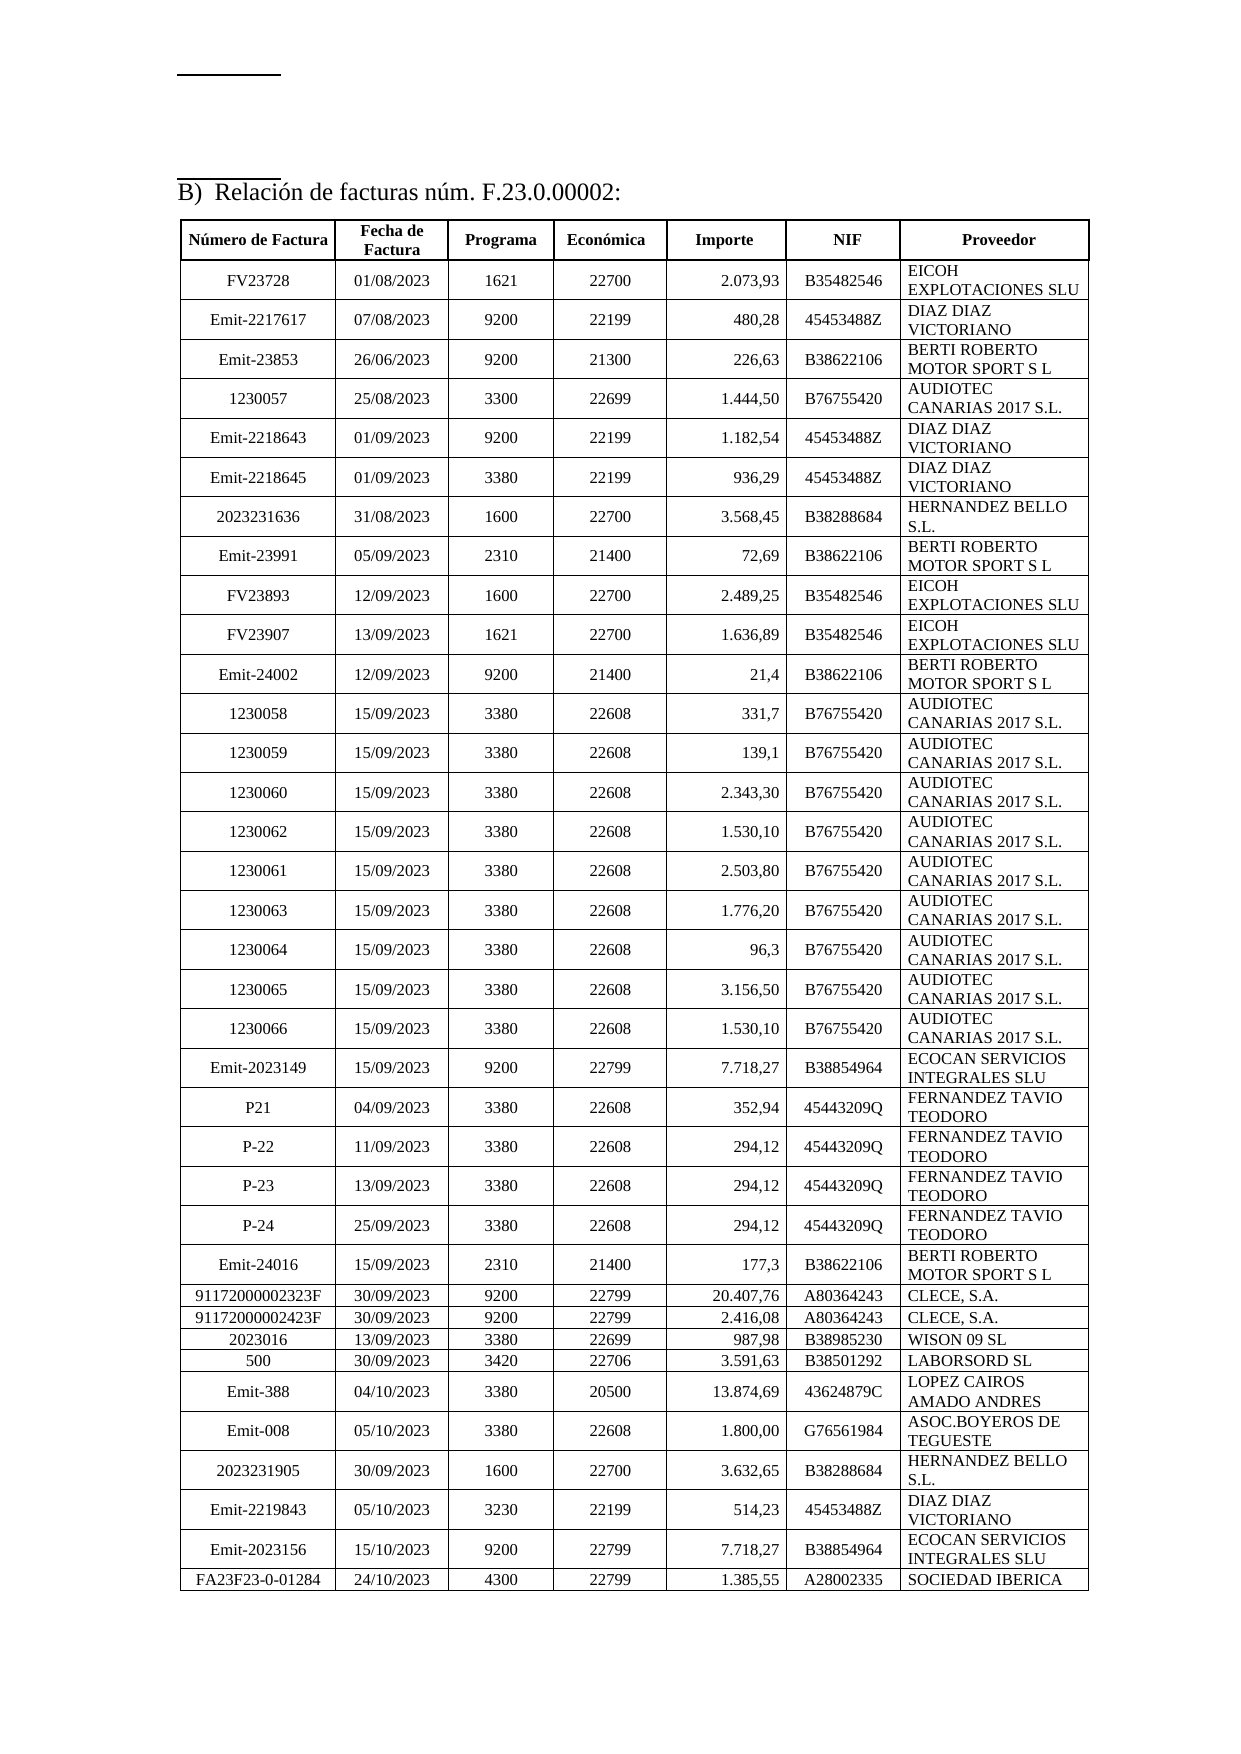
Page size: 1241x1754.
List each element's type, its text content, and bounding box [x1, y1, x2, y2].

table_cell HERNANDEZ BELLO S.L. [901, 497, 1088, 536]
table_cell 91172000002323F [181, 1285, 335, 1306]
table_cell B76755420 [787, 891, 900, 929]
table_cell 9200 [449, 300, 553, 339]
table_cell 3420 [449, 1350, 553, 1371]
table_cell 1600 [449, 497, 553, 536]
table_cell DIAZ DIAZ VICTORIANO [901, 300, 1088, 339]
table_cell 43624879C [787, 1372, 900, 1411]
table_cell 1230064 [181, 930, 335, 969]
table_cell 9200 [449, 419, 553, 457]
table_cell 3380 [449, 1372, 553, 1411]
table_cell 3.568,45 [667, 497, 786, 536]
table_cell 45443209Q [787, 1088, 900, 1126]
table_cell FV23893 [181, 576, 335, 614]
table_cell AUDIOTEC CANARIAS 2017 S.L. [901, 930, 1088, 969]
table_cell 9200 [449, 655, 553, 693]
table_cell 2310 [449, 1245, 553, 1284]
table_cell 15/09/2023 [336, 812, 448, 851]
table_cell ECOCAN SERVICIOS INTEGRALES SLU [901, 1530, 1088, 1568]
table_cell Emit-2218645 [181, 458, 335, 496]
table_cell A80364243 [787, 1307, 900, 1327]
table_cell 15/09/2023 [336, 1009, 448, 1047]
table_header Económica [555, 221, 666, 259]
table_cell 1.800,00 [667, 1412, 786, 1450]
table_cell 15/09/2023 [336, 891, 448, 929]
table_cell 987,98 [667, 1329, 786, 1349]
table_cell 7.718,27 [667, 1049, 786, 1087]
table_cell 22699 [554, 1329, 666, 1349]
table_header Fecha de Factura [336, 221, 447, 259]
table_cell 1230057 [181, 379, 335, 417]
table_cell FERNANDEZ TAVIO TEODORO [901, 1127, 1088, 1166]
table_cell 11/09/2023 [336, 1127, 448, 1166]
table_cell 1621 [449, 261, 553, 299]
table_cell 3380 [449, 773, 553, 811]
table_cell 3380 [449, 1009, 553, 1047]
table_cell 72,69 [667, 537, 786, 575]
table_cell P-23 [181, 1167, 335, 1205]
table_cell B76755420 [787, 694, 900, 732]
table_cell 3380 [449, 1088, 553, 1126]
table_cell Emit-008 [181, 1412, 335, 1450]
table_cell B76755420 [787, 773, 900, 811]
table_cell 3380 [449, 970, 553, 1008]
table_cell 3380 [449, 930, 553, 969]
table_cell 22608 [554, 694, 666, 732]
table_cell Emit-23853 [181, 340, 335, 378]
table_cell B38288684 [787, 497, 900, 536]
table_cell 22799 [554, 1307, 666, 1327]
table_cell 2.503,80 [667, 852, 786, 890]
table_cell 31/08/2023 [336, 497, 448, 536]
table_cell 22199 [554, 300, 666, 339]
table_cell 21400 [554, 655, 666, 693]
table_cell 22608 [554, 1412, 666, 1450]
table_cell 45453488Z [787, 419, 900, 457]
table_cell AUDIOTEC CANARIAS 2017 S.L. [901, 970, 1088, 1008]
table_cell AUDIOTEC CANARIAS 2017 S.L. [901, 734, 1088, 772]
table_cell 22608 [554, 970, 666, 1008]
table_cell B38622106 [787, 340, 900, 378]
table_cell 22199 [554, 458, 666, 496]
table_cell 3380 [449, 852, 553, 890]
table_cell 01/09/2023 [336, 458, 448, 496]
table_cell 3380 [449, 734, 553, 772]
table_cell DIAZ DIAZ VICTORIANO [901, 458, 1088, 496]
table_cell 22608 [554, 852, 666, 890]
table_cell 500 [181, 1350, 335, 1371]
table_cell 30/09/2023 [336, 1451, 448, 1489]
table_cell 22700 [554, 1451, 666, 1489]
table_cell 3380 [449, 458, 553, 496]
table_cell 1230058 [181, 694, 335, 732]
table_cell 25/09/2023 [336, 1206, 448, 1244]
table_cell 15/09/2023 [336, 970, 448, 1008]
table_cell B38288684 [787, 1451, 900, 1489]
table_cell 30/09/2023 [336, 1285, 448, 1306]
table_cell 22699 [554, 379, 666, 417]
table_cell LOPEZ CAIROS AMADO ANDRES [901, 1372, 1088, 1411]
table_cell 12/09/2023 [336, 576, 448, 614]
table_header Número de Factura [182, 221, 334, 259]
table_cell B76755420 [787, 812, 900, 851]
table_cell 1.636,89 [667, 615, 786, 654]
table_cell 45443209Q [787, 1127, 900, 1166]
table_cell B35482546 [787, 261, 900, 299]
table_cell 3300 [449, 379, 553, 417]
table_cell SOCIEDAD IBERICA [901, 1569, 1088, 1590]
table_cell 25/08/2023 [336, 379, 448, 417]
table_cell 2.489,25 [667, 576, 786, 614]
table_cell 15/09/2023 [336, 1245, 448, 1284]
table_cell AUDIOTEC CANARIAS 2017 S.L. [901, 891, 1088, 929]
table_cell 9200 [449, 1530, 553, 1568]
table_cell 45443209Q [787, 1167, 900, 1205]
table_cell LABORSORD SL [901, 1350, 1088, 1371]
table_cell 9200 [449, 340, 553, 378]
table_cell EICOH EXPLOTACIONES SLU [901, 576, 1088, 614]
table_cell 22700 [554, 261, 666, 299]
table_cell 3380 [449, 891, 553, 929]
table_cell 30/09/2023 [336, 1350, 448, 1371]
table_cell Emit-2218643 [181, 419, 335, 457]
table_cell B38622106 [787, 537, 900, 575]
table_cell 21400 [554, 1245, 666, 1284]
table_cell 22799 [554, 1049, 666, 1087]
table_cell 01/09/2023 [336, 419, 448, 457]
table_cell 1.385,55 [667, 1569, 786, 1590]
table_cell CLECE, S.A. [901, 1307, 1088, 1327]
table_cell Emit-23991 [181, 537, 335, 575]
table_cell 2023231905 [181, 1451, 335, 1489]
table_cell 15/09/2023 [336, 734, 448, 772]
table_cell 13/09/2023 [336, 615, 448, 654]
table_cell AUDIOTEC CANARIAS 2017 S.L. [901, 773, 1088, 811]
table_cell 3.156,50 [667, 970, 786, 1008]
table_cell 22799 [554, 1569, 666, 1590]
table_cell 9200 [449, 1049, 553, 1087]
table_cell 2.073,93 [667, 261, 786, 299]
table_cell Emit-2219843 [181, 1490, 335, 1529]
table_cell FERNANDEZ TAVIO TEODORO [901, 1167, 1088, 1205]
table_cell 1230062 [181, 812, 335, 851]
table_cell 2.343,30 [667, 773, 786, 811]
table_cell 9200 [449, 1307, 553, 1327]
table_cell 45453488Z [787, 1490, 900, 1529]
table_cell 05/10/2023 [336, 1490, 448, 1529]
table_cell 9200 [449, 1285, 553, 1306]
table_cell FERNANDEZ TAVIO TEODORO [901, 1206, 1088, 1244]
table_cell B76755420 [787, 1009, 900, 1047]
table_cell 22608 [554, 734, 666, 772]
table_cell 3380 [449, 812, 553, 851]
table_cell 04/10/2023 [336, 1372, 448, 1411]
table_cell 22608 [554, 1088, 666, 1126]
table_cell 21400 [554, 537, 666, 575]
table_cell 1600 [449, 1451, 553, 1489]
table_cell 1621 [449, 615, 553, 654]
table_cell EICOH EXPLOTACIONES SLU [901, 261, 1088, 299]
table_cell 13/09/2023 [336, 1167, 448, 1205]
table_cell 1230061 [181, 852, 335, 890]
table_cell P-24 [181, 1206, 335, 1244]
table_cell Emit-2023149 [181, 1049, 335, 1087]
table_cell B76755420 [787, 379, 900, 417]
table_header Programa [449, 221, 553, 259]
table_cell 05/10/2023 [336, 1412, 448, 1450]
table_cell B35482546 [787, 615, 900, 654]
table_cell 15/09/2023 [336, 930, 448, 969]
table_cell Emit-24002 [181, 655, 335, 693]
table_cell 1.530,10 [667, 812, 786, 851]
table_cell B38985230 [787, 1329, 900, 1349]
table_cell 1.530,10 [667, 1009, 786, 1047]
table_cell 20.407,76 [667, 1285, 786, 1306]
table_cell FV23728 [181, 261, 335, 299]
table_cell 139,1 [667, 734, 786, 772]
table_header NIF [787, 221, 899, 259]
table_cell 13.874,69 [667, 1372, 786, 1411]
table_cell 1230065 [181, 970, 335, 1008]
table_cell 21300 [554, 340, 666, 378]
table_cell Emit-2217617 [181, 300, 335, 339]
table_cell 15/09/2023 [336, 852, 448, 890]
table_cell 480,28 [667, 300, 786, 339]
table_cell 22608 [554, 891, 666, 929]
table_cell 294,12 [667, 1206, 786, 1244]
table_cell 1230059 [181, 734, 335, 772]
table_cell AUDIOTEC CANARIAS 2017 S.L. [901, 812, 1088, 851]
table_cell 15/09/2023 [336, 773, 448, 811]
table_cell 22700 [554, 497, 666, 536]
table_cell 45453488Z [787, 458, 900, 496]
table_cell 3380 [449, 1329, 553, 1349]
table_cell 22199 [554, 419, 666, 457]
table_cell Emit-24016 [181, 1245, 335, 1284]
table_cell 352,94 [667, 1088, 786, 1126]
table_cell AUDIOTEC CANARIAS 2017 S.L. [901, 379, 1088, 417]
table_cell Emit-388 [181, 1372, 335, 1411]
table_cell 177,3 [667, 1245, 786, 1284]
table_header Importe [668, 221, 785, 259]
table_cell 15/09/2023 [336, 1049, 448, 1087]
table_cell 22608 [554, 1206, 666, 1244]
table_cell 294,12 [667, 1167, 786, 1205]
table_cell B35482546 [787, 576, 900, 614]
table_cell 3230 [449, 1490, 553, 1529]
table_cell 514,23 [667, 1490, 786, 1529]
table_cell 1600 [449, 576, 553, 614]
table_cell 22799 [554, 1285, 666, 1306]
table_cell 22700 [554, 615, 666, 654]
table_cell 20500 [554, 1372, 666, 1411]
table_cell 1.444,50 [667, 379, 786, 417]
table_cell DIAZ DIAZ VICTORIANO [901, 1490, 1088, 1529]
table_cell G76561984 [787, 1412, 900, 1450]
table_cell 3380 [449, 1412, 553, 1450]
table_cell ECOCAN SERVICIOS INTEGRALES SLU [901, 1049, 1088, 1087]
table_cell 331,7 [667, 694, 786, 732]
table_cell 45453488Z [787, 300, 900, 339]
table_cell FERNANDEZ TAVIO TEODORO [901, 1088, 1088, 1126]
table_cell 1.776,20 [667, 891, 786, 929]
table_cell B76755420 [787, 734, 900, 772]
table_cell 7.718,27 [667, 1530, 786, 1568]
table_cell A28002335 [787, 1569, 900, 1590]
table_cell 45443209Q [787, 1206, 900, 1244]
table_cell B76755420 [787, 970, 900, 1008]
table_cell WISON 09 SL [901, 1329, 1088, 1349]
table_cell P-22 [181, 1127, 335, 1166]
table_cell 3380 [449, 1167, 553, 1205]
table_cell B76755420 [787, 852, 900, 890]
table_cell 22608 [554, 1127, 666, 1166]
table_cell 294,12 [667, 1127, 786, 1166]
table_cell 96,3 [667, 930, 786, 969]
table_cell AUDIOTEC CANARIAS 2017 S.L. [901, 694, 1088, 732]
table_cell 22608 [554, 1009, 666, 1047]
table_cell 936,29 [667, 458, 786, 496]
table_cell 2.416,08 [667, 1307, 786, 1327]
table_cell 1230060 [181, 773, 335, 811]
table_cell 4300 [449, 1569, 553, 1590]
table_cell 2023016 [181, 1329, 335, 1349]
table_cell AUDIOTEC CANARIAS 2017 S.L. [901, 1009, 1088, 1047]
table_cell 3380 [449, 1127, 553, 1166]
table_cell 13/09/2023 [336, 1329, 448, 1349]
table_cell B38622106 [787, 655, 900, 693]
table_cell FV23907 [181, 615, 335, 654]
table_cell 22608 [554, 773, 666, 811]
table_cell 1.182,54 [667, 419, 786, 457]
table_cell 1230063 [181, 891, 335, 929]
table_cell BERTI ROBERTO MOTOR SPORT S L [901, 655, 1088, 693]
table_cell P21 [181, 1088, 335, 1126]
table_cell BERTI ROBERTO MOTOR SPORT S L [901, 340, 1088, 378]
table_cell 01/08/2023 [336, 261, 448, 299]
table_header Proveedor [901, 221, 1088, 259]
table_cell B38854964 [787, 1049, 900, 1087]
table_cell B38501292 [787, 1350, 900, 1371]
table_cell 22608 [554, 1167, 666, 1205]
table_cell 30/09/2023 [336, 1307, 448, 1327]
table_cell A80364243 [787, 1285, 900, 1306]
table_cell 91172000002423F [181, 1307, 335, 1327]
table_cell CLECE, S.A. [901, 1285, 1088, 1306]
table_cell B76755420 [787, 930, 900, 969]
table_cell 3.632,65 [667, 1451, 786, 1489]
table_cell 22608 [554, 812, 666, 851]
table_cell 05/09/2023 [336, 537, 448, 575]
table_cell 2310 [449, 537, 553, 575]
list Relación de facturas núm. F.23.0.00002: [177, 177, 1092, 206]
table_cell 24/10/2023 [336, 1569, 448, 1590]
table_cell DIAZ DIAZ VICTORIANO [901, 419, 1088, 457]
table_cell 2023231636 [181, 497, 335, 536]
table_cell ASOC.BOYEROS DE TEGUESTE [901, 1412, 1088, 1450]
table_cell HERNANDEZ BELLO S.L. [901, 1451, 1088, 1489]
table_cell B38622106 [787, 1245, 900, 1284]
table_cell 22700 [554, 576, 666, 614]
table_cell 1230066 [181, 1009, 335, 1047]
table_cell 12/09/2023 [336, 655, 448, 693]
table_cell 04/09/2023 [336, 1088, 448, 1126]
table_cell EICOH EXPLOTACIONES SLU [901, 615, 1088, 654]
table_cell 22799 [554, 1530, 666, 1568]
table_cell 22199 [554, 1490, 666, 1529]
table_cell 22706 [554, 1350, 666, 1371]
table_cell 226,63 [667, 340, 786, 378]
table_cell 3380 [449, 694, 553, 732]
table_cell BERTI ROBERTO MOTOR SPORT S L [901, 537, 1088, 575]
table_cell 3.591,63 [667, 1350, 786, 1371]
table_cell 15/09/2023 [336, 694, 448, 732]
table_cell AUDIOTEC CANARIAS 2017 S.L. [901, 852, 1088, 890]
table_cell 26/06/2023 [336, 340, 448, 378]
table_cell BERTI ROBERTO MOTOR SPORT S L [901, 1245, 1088, 1284]
table_cell Emit-2023156 [181, 1530, 335, 1568]
table_cell 21,4 [667, 655, 786, 693]
table_cell B38854964 [787, 1530, 900, 1568]
table_cell FA23F23-0-01284 [181, 1569, 335, 1590]
table_cell 3380 [449, 1206, 553, 1244]
table_cell 22608 [554, 930, 666, 969]
table_cell 15/10/2023 [336, 1530, 448, 1568]
table_cell 07/08/2023 [336, 300, 448, 339]
